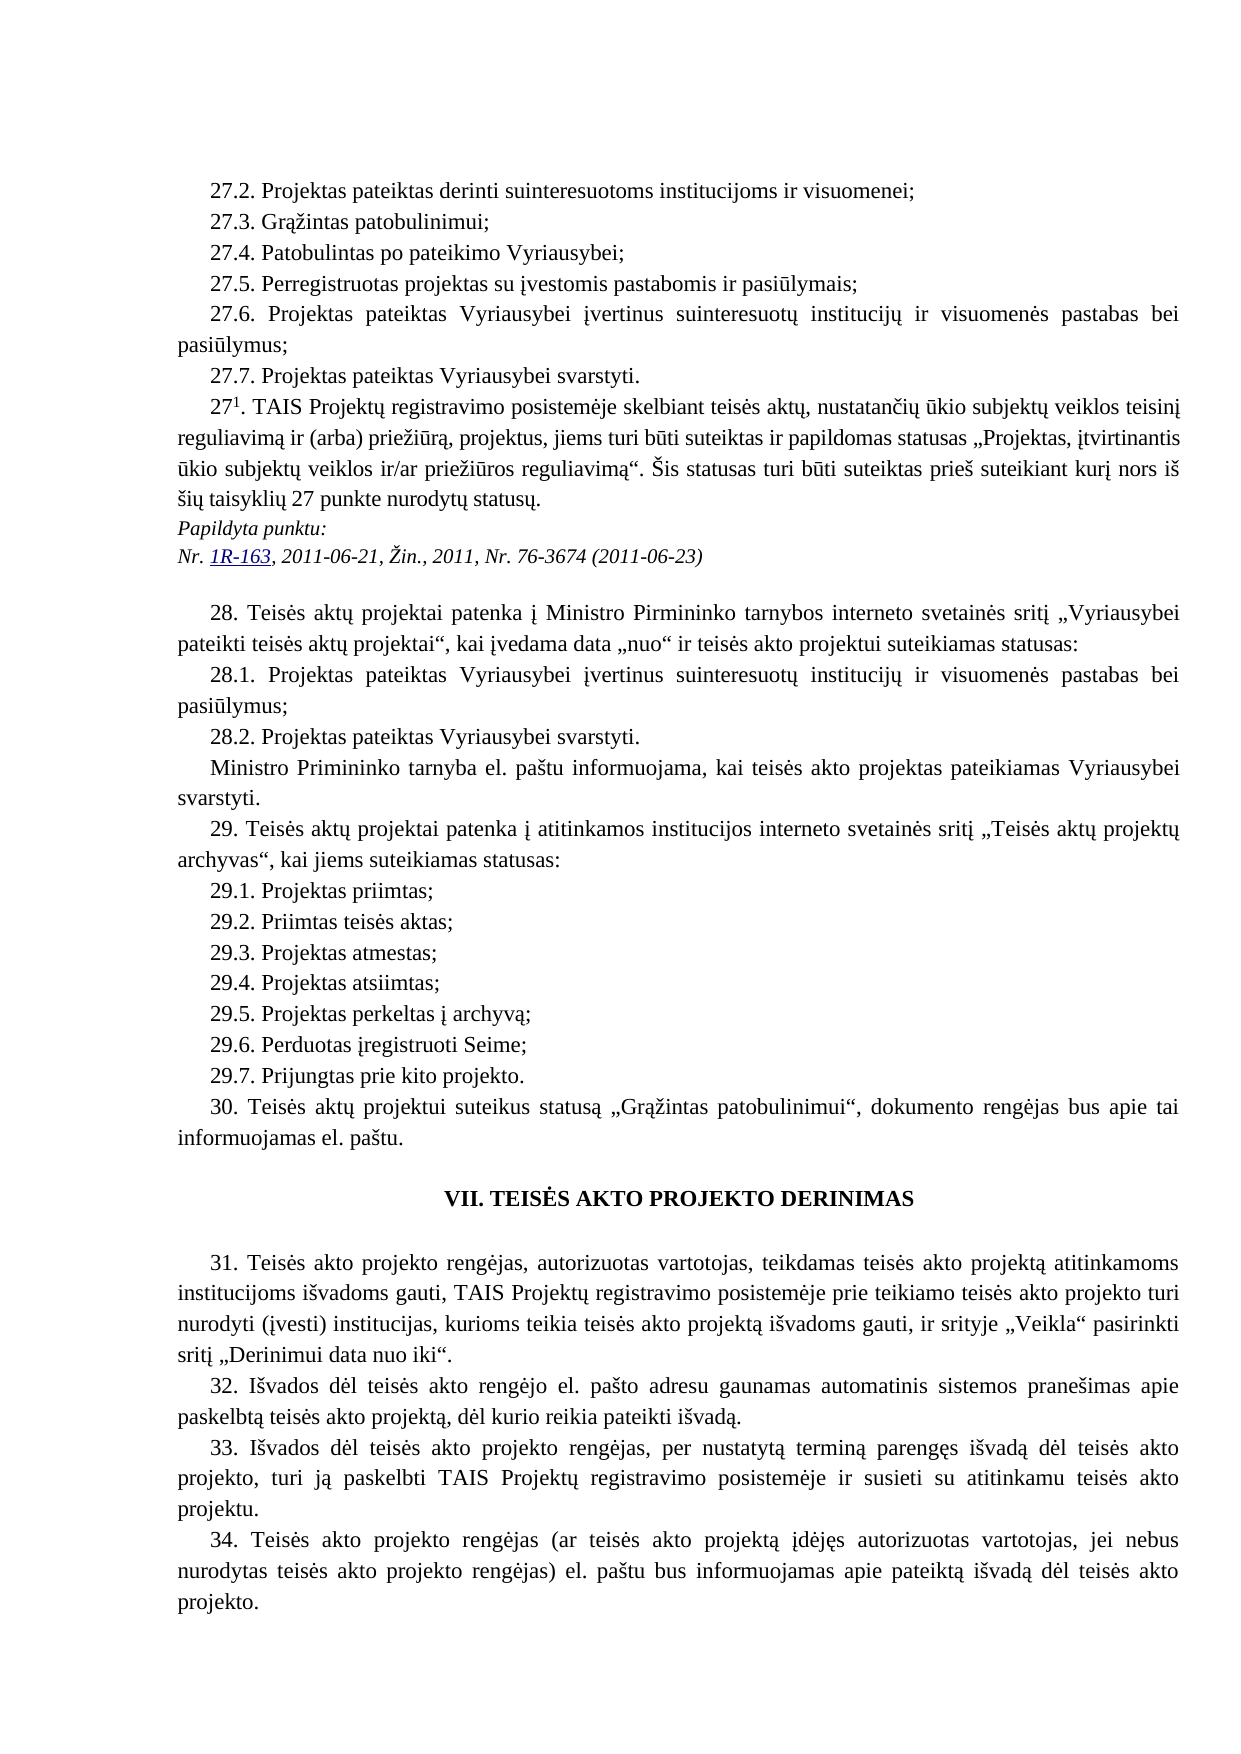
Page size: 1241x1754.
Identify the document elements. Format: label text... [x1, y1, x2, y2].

text 32. Išvados dėl teisės akto rengėjo el. pašto adresu gaunamas automatinis sistemos pranešimas apie paskelbtą teisės akto projektą, dėl kurio reikia pateikti išvadą. [177, 1372, 1181, 1429]
text 27.7. Projektas pateiktas Vyriausybei svarstyti. [177, 362, 1181, 388]
text Papildyta punktu: [177, 516, 1181, 540]
text 30. Teisės aktų projektui suteikus statusą „Grąžintas patobulinimui“, dokumento rengėjas bus apie tai informuojamas el. paštu. [177, 1093, 1181, 1150]
text 29.6. Perduotas įregistruoti Seime; [177, 1031, 1181, 1057]
text Nr. 1R-163, 2011-06-21, Žin., 2011, Nr. 76-3674 (2011-06-23) [177, 544, 1181, 568]
text 29.3. Projektas atmestas; [177, 938, 1181, 965]
text 29.7. Prijungtas prie kito projekto. [177, 1062, 1181, 1088]
text 34. Teisės akto projekto rengėjas (ar teisės akto projektą įdėjęs autorizuotas vartotojas, jei nebus nurodytas teisės akto projekto rengėjas) el. paštu bus informuojamas apie pateiktą išvadą dėl teisės akto projekto. [177, 1526, 1181, 1614]
text 27.3. Grąžintas patobulinimui; [177, 208, 1181, 234]
text 31. Teisės akto projekto rengėjas, autorizuotas vartotojas, teikdamas teisės akto projektą atitinkamoms institucijoms išvadoms gauti, TAIS Projektų registravimo posistemėje prie teikiamo teisės akto projekto turi nurodyti (įvesti) institucijas, kurioms teikia teisės akto projektą išvadoms gauti, ir srityje „Veikla“ pasirinkti sritį „Derinimui data nuo iki“. [177, 1249, 1181, 1367]
text 29. Teisės aktų projektai patenka į atitinkamos institucijos interneto svetainės sritį „Teisės aktų projektų archyvas“, kai jiems suteikiamas statusas: [177, 815, 1181, 872]
text 33. Išvados dėl teisės akto projekto rengėjas, per nustatytą terminą parengęs išvadą dėl teisės akto projekto, turi ją paskelbti TAIS Projektų registravimo posistemėje ir susieti su atitinkamu teisės akto projektu. [177, 1434, 1181, 1522]
text VII. TEISĖS AKTO PROJEKTO DERINIMAS [177, 1185, 1181, 1212]
text 27.2. Projektas pateiktas derinti suinteresuotoms institucijoms ir visuomenei; [177, 177, 1181, 203]
text 27.5. Perregistruotas projektas su įvestomis pastabomis ir pasiūlymais; [177, 270, 1181, 296]
text 29.5. Projektas perkeltas į archyvą; [177, 1000, 1181, 1027]
text 27.4. Patobulintas po pateikimo Vyriausybei; [177, 239, 1181, 265]
text 28.2. Projektas pateiktas Vyriausybei svarstyti. [177, 723, 1181, 749]
text 271. TAIS Projektų registravimo posistemėje skelbiant teisės aktų, nustatančių ūkio subjektų veiklos teisinį reguliavimą ir (arba) priežiūrą, projektus, jiems turi būti suteiktas ir papildomas statusas „Projektas, įtvirtinantis ūkio subjektų veiklos ir/ar priežiūros reguliavimą“. Šis statusas turi būti suteiktas prieš suteikiant kurį nors iš šių taisyklių 27 punkte nurodytų statusų. [177, 393, 1181, 512]
text 29.2. Priimtas teisės aktas; [177, 908, 1181, 934]
text 28. Teisės aktų projektai patenka į Ministro Pirmininko tarnybos interneto svetainės sritį „Vyriausybei pateikti teisės aktų projektai“, kai įvedama data „nuo“ ir teisės akto projektui suteikiamas statusas: [177, 599, 1181, 657]
text 29.1. Projektas priimtas; [177, 877, 1181, 903]
text Ministro Primininko tarnyba el. paštu informuojama, kai teisės akto projektas pateikiamas Vyriausybei svarstyti. [177, 753, 1181, 811]
text 28.1. Projektas pateiktas Vyriausybei įvertinus suinteresuotų institucijų ir visuomenės pastabas bei pasiūlymus; [177, 661, 1181, 718]
text 29.4. Projektas atsiimtas; [177, 969, 1181, 996]
text 27.6. Projektas pateiktas Vyriausybei įvertinus suinteresuotų institucijų ir visuomenės pastabas bei pasiūlymus; [177, 301, 1181, 358]
